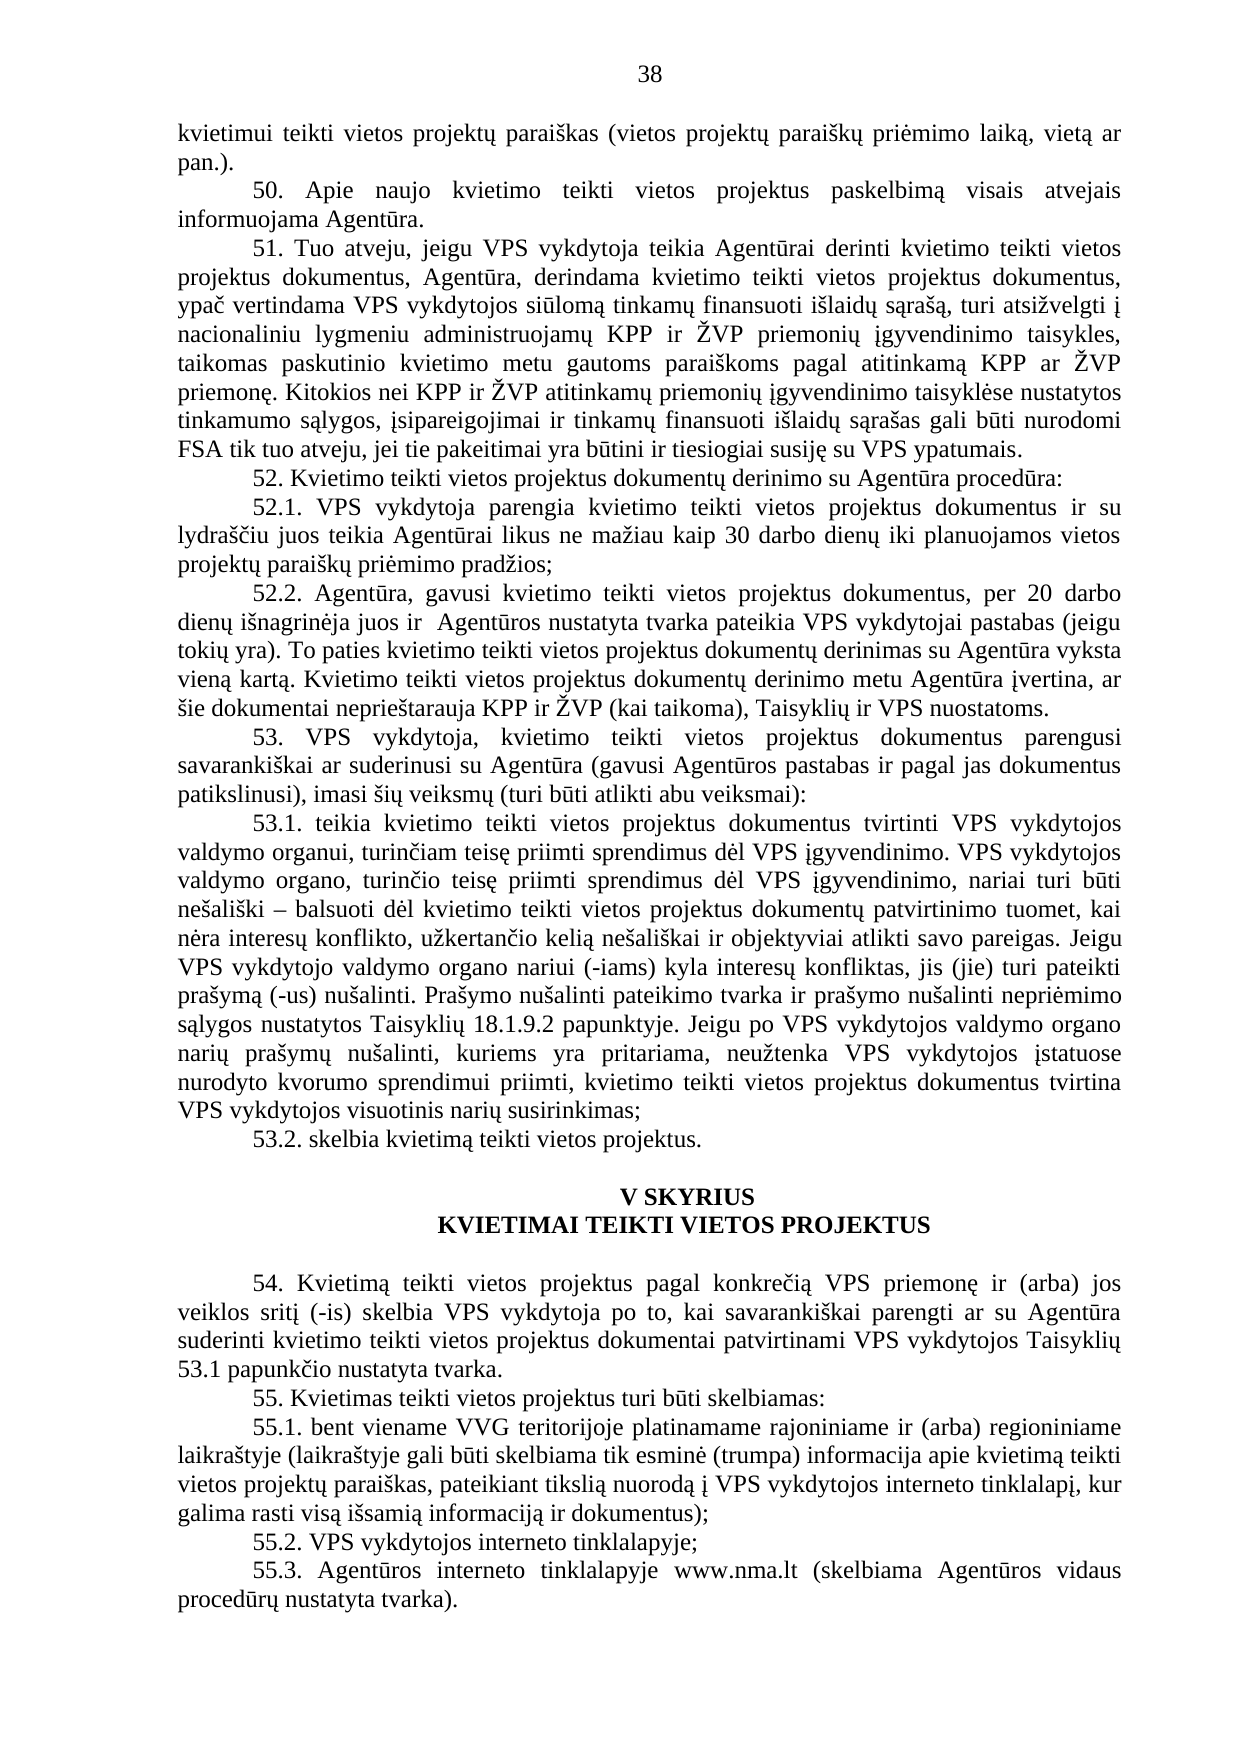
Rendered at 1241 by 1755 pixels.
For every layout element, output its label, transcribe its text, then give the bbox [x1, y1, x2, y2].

text 50. Apie naujo kvietimo teikti vietos projektus paskelbimą visais atvejais informuojama Agentūra. [177, 176, 1122, 233]
text 55.2. VPS vykdytojos interneto tinklalapyje; [177, 1527, 1122, 1556]
text 53. VPS vykdytoja, kvietimo teikti vietos projektus dokumentus parengusi savarankiškai ar suderinusi su Agentūra (gavusi Agentūros pastabas ir pagal jas dokumentus patikslinusi), imasi šių veiksmų (turi būti atlikti abu veiksmai): [177, 722, 1122, 808]
text 55. Kvietimas teikti vietos projektus turi būti skelbiamas: [177, 1383, 1122, 1412]
text 55.3. Agentūros interneto tinklalapyje www.nma.lt (skelbiama Agentūros vidaus procedūrų nustatyta tvarka). [177, 1556, 1122, 1613]
text 53.2. skelbia kvietimą teikti vietos projektus. [177, 1124, 1122, 1153]
text 52. Kvietimo teikti vietos projektus dokumentų derinimo su Agentūra procedūra: [177, 463, 1122, 492]
text 51. Tuo atveju, jeigu VPS vykdytoja teikia Agentūrai derinti kvietimo teikti vietos projektus dokumentus, Agentūra, derindama kvietimo teikti vietos projektus dokumentus, ypač vertindama VPS vykdytojos siūlomą tinkamų finansuoti išlaidų sąrašą, turi atsižvelgti į nacionaliniu lygmeniu administruojamų KPP ir ŽVP priemonių įgyvendinimo taisykles, taikomas paskutinio kvietimo metu gautoms paraiškoms pagal atitinkamą KPP ar ŽVP priemonę. Kitokios nei KPP ir ŽVP atitinkamų priemonių įgyvendinimo taisyklėse nustatytos tinkamumo sąlygos, įsipareigojimai ir tinkamų finansuoti išlaidų sąrašas gali būti nurodomi FSA tik tuo atveju, jei tie pakeitimai yra būtini ir tiesiogiai susiję su VPS ypatumais. [177, 233, 1122, 463]
text V SKYRIUS [177, 1182, 1122, 1211]
text KVIETIMAI TEIKTI VIETOS PROJEKTUS [177, 1211, 1122, 1239]
text 53.1. teikia kvietimo teikti vietos projektus dokumentus tvirtinti VPS vykdytojos valdymo organui, turinčiam teisę priimti sprendimus dėl VPS įgyvendinimo. VPS vykdytojos valdymo organo, turinčio teisę priimti sprendimus dėl VPS įgyvendinimo, nariai turi būti nešališki – balsuoti dėl kvietimo teikti vietos projektus dokumentų patvirtinimo tuomet, kai nėra interesų konflikto, užkertančio kelią nešališkai ir objektyviai atlikti savo pareigas. Jeigu VPS vykdytojo valdymo organo nariui (-iams) kyla interesų konfliktas, jis (jie) turi pateikti prašymą (-us) nušalinti. Prašymo nušalinti pateikimo tvarka ir prašymo nušalinti nepriėmimo sąlygos nustatytos Taisyklių 18.1.9.2 papunktyje. Jeigu po VPS vykdytojos valdymo organo narių prašymų nušalinti, kuriems yra pritariama, neužtenka VPS vykdytojos įstatuose nurodyto kvorumo sprendimui priimti, kvietimo teikti vietos projektus dokumentus tvirtina VPS vykdytojos visuotinis narių susirinkimas; [177, 808, 1122, 1124]
text 54. Kvietimą teikti vietos projektus pagal konkrečią VPS priemonę ir (arba) jos veiklos sritį (-is) skelbia VPS vykdytoja po to, kai savarankiškai parengti ar su Agentūra suderinti kvietimo teikti vietos projektus dokumentai patvirtinami VPS vykdytojos Taisyklių 53.1 papunkčio nustatyta tvarka. [177, 1268, 1122, 1383]
text 52.1. VPS vykdytoja parengia kvietimo teikti vietos projektus dokumentus ir su lydraščiu juos teikia Agentūrai likus ne mažiau kaip 30 darbo dienų iki planuojamos vietos projektų paraiškų priėmimo pradžios; [177, 492, 1122, 578]
text kvietimui teikti vietos projektų paraiškas (vietos projektų paraiškų priėmimo laiką, vietą ar pan.). [177, 118, 1122, 176]
text 52.2. Agentūra, gavusi kvietimo teikti vietos projektus dokumentus, per 20 darbo dienų išnagrinėja juos ir Agentūros nustatyta tvarka pateikia VPS vykdytojai pastabas (jeigu tokių yra). To paties kvietimo teikti vietos projektus dokumentų derinimas su Agentūra vyksta vieną kartą. Kvietimo teikti vietos projektus dokumentų derinimo metu Agentūra įvertina, ar šie dokumentai neprieštarauja KPP ir ŽVP (kai taikoma), Taisyklių ir VPS nuostatoms. [177, 578, 1122, 722]
text 55.1. bent viename VVG teritorijoje platinamame rajoniniame ir (arba) regioniniame laikraštyje (laikraštyje gali būti skelbiama tik esminė (trumpa) informacija apie kvietimą teikti vietos projektų paraiškas, pateikiant tikslią nuorodą į VPS vykdytojos interneto tinklalapį, kur galima rasti visą išsamią informaciją ir dokumentus); [177, 1412, 1122, 1527]
